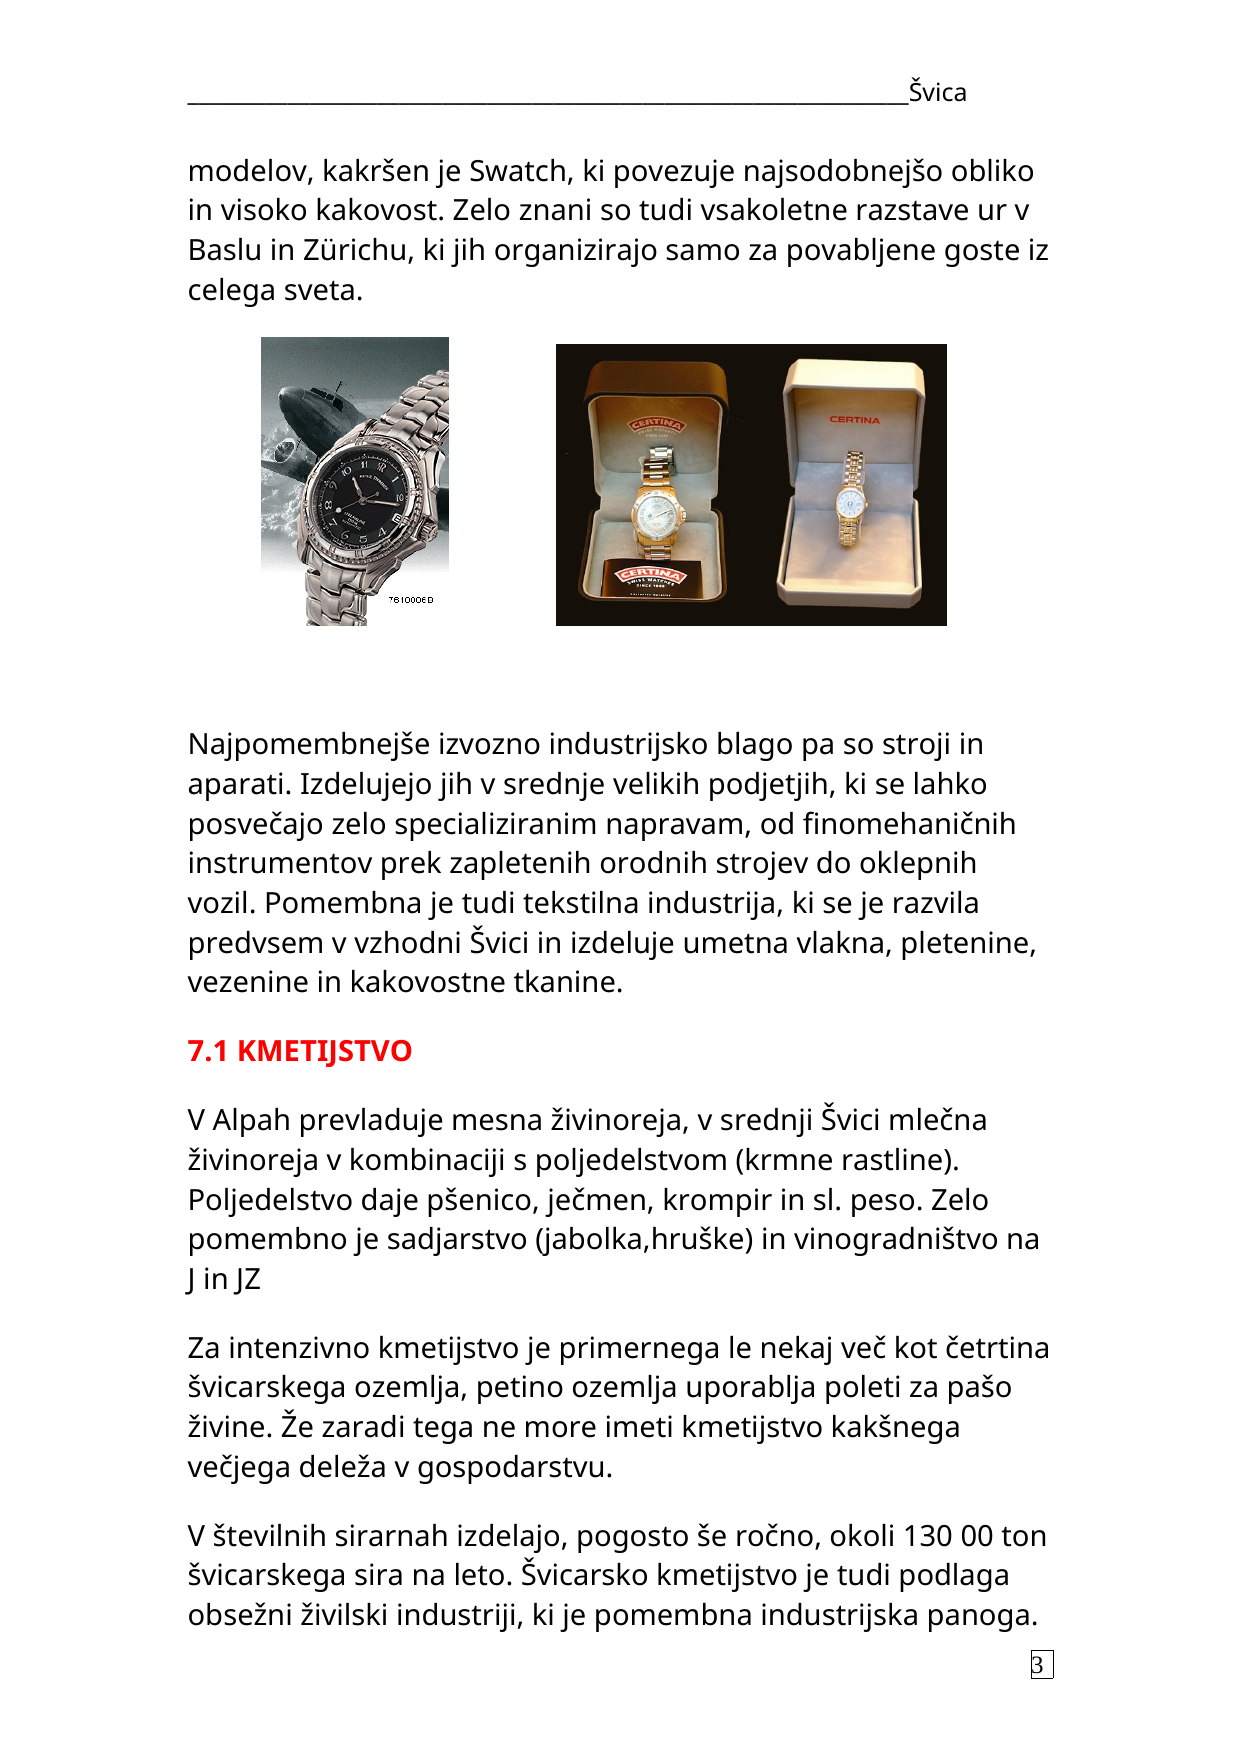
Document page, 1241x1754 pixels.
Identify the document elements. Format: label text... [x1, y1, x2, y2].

text V številnih sirarnah izdelajo, pogosto še ročno, okoli 130 00 ton švicarskega sira na leto. Švicarsko kmetijstvo je tudi podlaga obsežni živilski industriji, ki je pomembna industrijska panoga. [187, 1515, 1053, 1634]
text V Alpah prevladuje mesna živinoreja, v srednji Švici mlečna živinoreja v kombinaciji s poljedelstvom (krmne rastline). Poljedelstvo daje pšenico, ječmen, krompir in sl. peso. Zelo pomembno je sadjarstvo (jabolka,hruške) in vinogradništvo na J in JZ [187, 1099, 1053, 1298]
subtitle 7.1 KMETIJSTVO [187, 1031, 1053, 1070]
text modelov, kakršen je Swatch, ki povezuje najsodobnejšo obliko in visoko kakovost. Zelo znani so tudi vsakoletne razstave ur v Baslu in Zürichu, ki jih organizirajo samo za povabljene goste iz celega sveta. [187, 150, 1053, 309]
text Za intenzivno kmetijstvo je primernega le nekaj več kot četrtina švicarskega ozemlja, petino ozemlja uporablja poleti za pašo živine. Že zaradi tega ne more imeti kmetijstvo kakšnega večjega deleža v gospodarstvu. [187, 1327, 1053, 1486]
picture [261, 337, 449, 626]
picture [556, 344, 947, 626]
text Najpomembnejše izvozno industrijsko blago pa so stroji in aparati. Izdelujejo jih v srednje velikih podjetjih, ki se lahko posvečajo zelo specializiranim napravam, od finomehaničnih instrumentov prek zapletenih orodnih strojev do oklepnih vozil. Pomembna je tudi tekstilna industrija, ki se je razvila predvsem v vzhodni Švici in izdeluje umetna vlakna, pletenine, vezenine in kakovostne tkanine. [187, 723, 1053, 1001]
